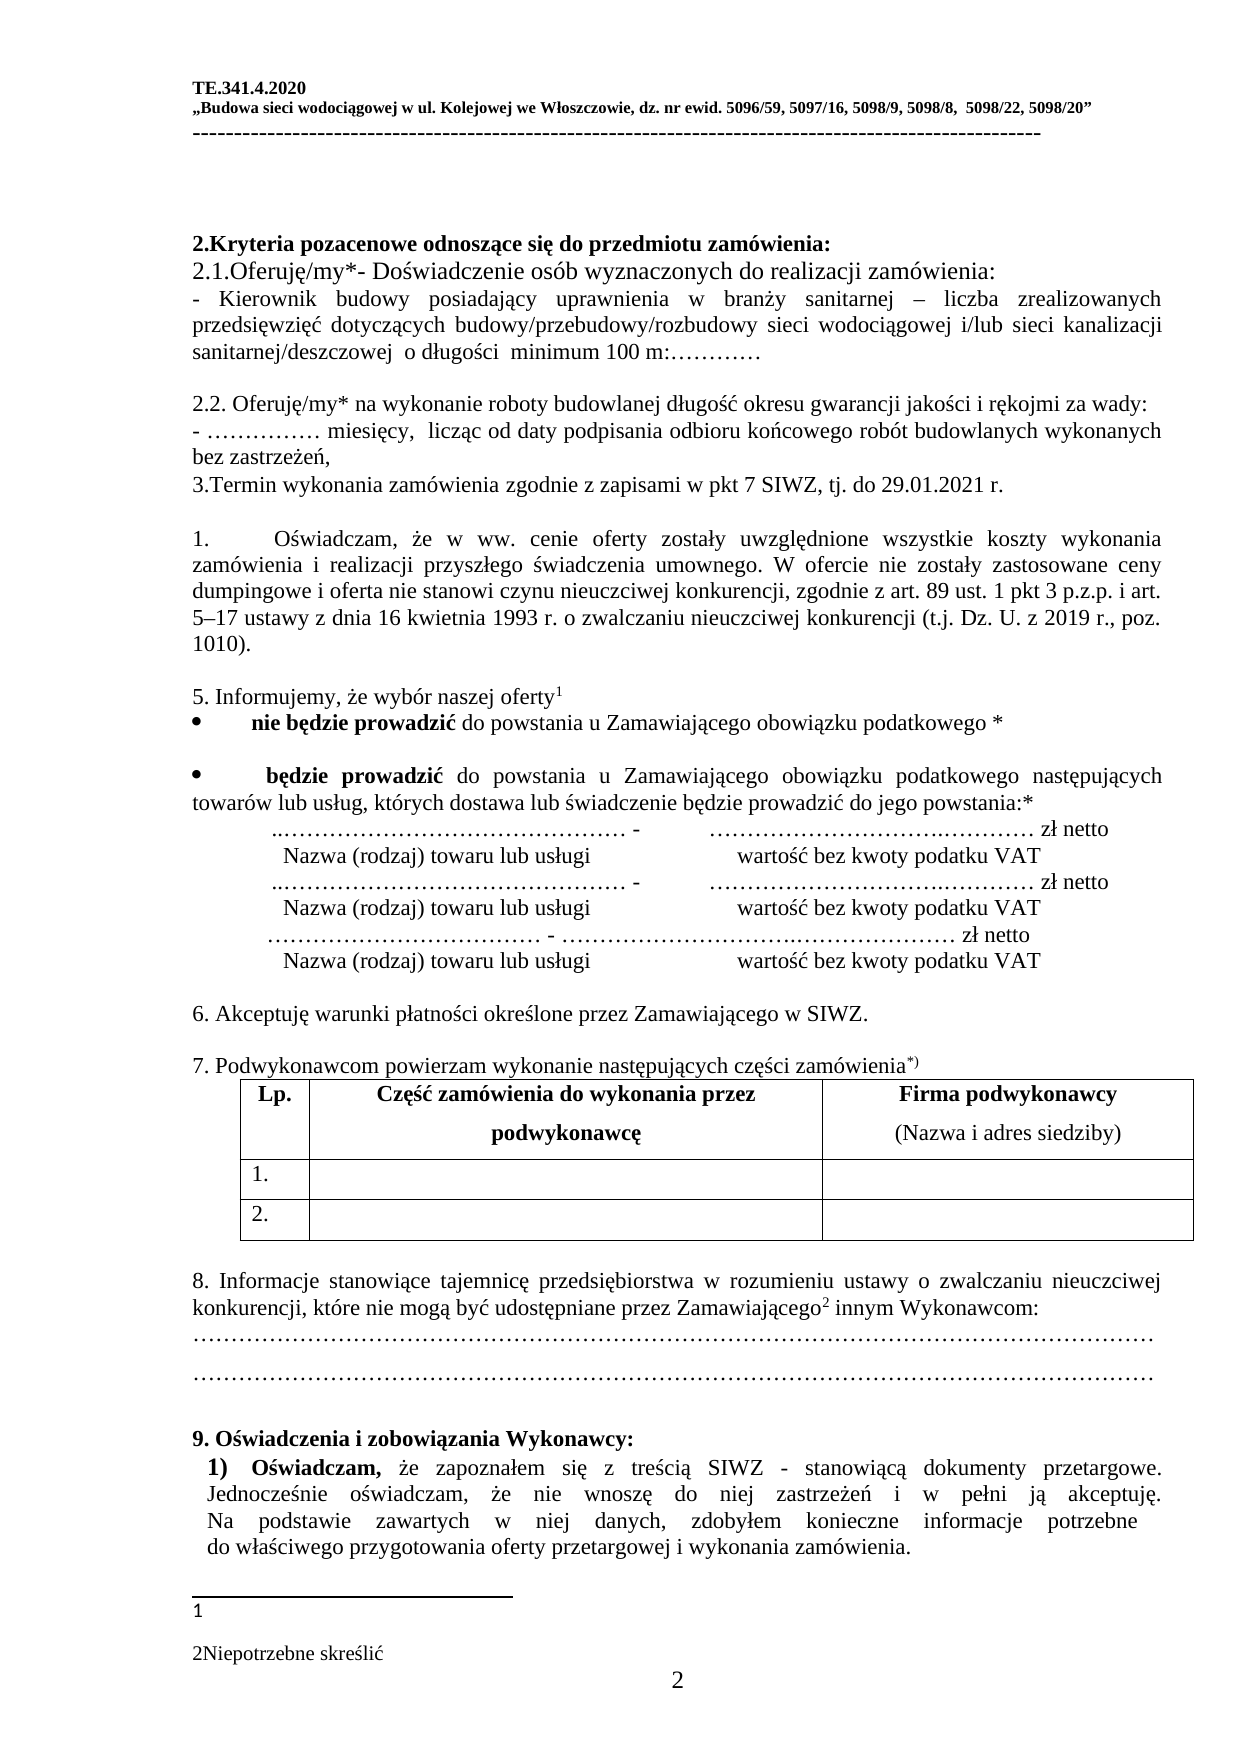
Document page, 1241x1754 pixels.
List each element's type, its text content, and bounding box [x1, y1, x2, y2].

text 3.Termin wykonania zamówienia zgodnie z zapisami w pkt 7 SIWZ, tj. do 29.01.2021 r. [192, 469, 1163, 498]
table_cell 1. [241, 1160, 309, 1199]
text 6. Akceptuję warunki płatności określone przez Zamawiającego w SIWZ. [192, 1000, 1163, 1026]
table_cell [823, 1200, 1193, 1240]
text ……………………………… - ………………………….………………… zł netto [192, 921, 1163, 947]
text ..……………………………………… - ………………………….………… zł netto [192, 868, 1163, 894]
list Oświadczam, że w ww. cenie oferty zostały uwzględnione wszystkie koszty wykonania zamówienia i realizacji przyszłego świadczenia umownego. W ofercie nie zostały zastosowane ceny dumpingowe i oferta nie stanowi czynu nieuczciwej konkurencji, zgodnie z art. 89 ust. 1 pkt 3 p.z.p. i art. 5–17 ustawy z dnia 16 kwietnia 1993 r. o zwalczaniu nieuczciwej konkurencji (t.j. Dz. U. z 2019 r., poz. 1010). [192, 524, 1163, 656]
text ……………………………………………………………………………………………………………………………………………………………………………………………………………………………… [192, 1320, 1163, 1386]
table_header Część zamówienia do wykonania przez podwykonawcę [310, 1080, 822, 1159]
text 2.Kryteria pozacenowe odnoszące się do przedmiotu zamówienia: [192, 230, 1163, 256]
text Nazwa (rodzaj) towaru lub usługi wartość bez kwoty podatku VAT [192, 894, 1163, 921]
text 2.1.Oferuję/my*- Doświadczenie osób wyznaczonych do realizacji zamówienia: [192, 256, 1163, 285]
text 5. Informujemy, że wybór naszej oferty [192, 683, 1163, 709]
table_header Lp. [241, 1080, 309, 1159]
list nie będzie prowadzić do powstania u Zamawiającego obowiązku podatkowego * [192, 709, 1163, 736]
text 7. Podwykonawcom powierzam wykonanie następujących części zamówienia*) [192, 1052, 1163, 1079]
text 8. Informacje stanowiące tajemnicę przedsiębiorstwa w rozumieniu ustawy o zwalczaniu nieuczciwej konkurencji, które nie mogą być udostępniane przez Zamawiającego innym Wykonawcom: [192, 1267, 1163, 1320]
text - Kierownik budowy posiadający uprawnienia w branży sanitarnej – liczba zrealizowanych przedsięwzięć dotyczących budowy/przebudowy/rozbudowy sieci wodociągowej i/lub sieci kanalizacji sanitarnej/deszczowej o długości minimum 100 m:………… [192, 285, 1163, 364]
list Oświadczam, że zapoznałem się z treścią SIWZ - stanowiącą dokumenty przetargowe. Jednocześnie oświadczam, że nie wnoszę do niej zastrzeżeń i w pełni ją akceptuję. Na podstawie zawartych w niej danych, zdobyłem konieczne informacje potrzebne do właściwego przygotowania oferty przetargowej i wykonania zamówienia. [207, 1452, 1163, 1559]
text ..……………………………………… - ………………………….………… zł netto [192, 815, 1163, 842]
text 9. Oświadczenia i zobowiązania Wykonawcy: [192, 1425, 1163, 1452]
table_cell [823, 1160, 1193, 1199]
text Nazwa (rodzaj) towaru lub usługi wartość bez kwoty podatku VAT [192, 842, 1163, 868]
table_cell [310, 1200, 822, 1240]
list będzie prowadzić do powstania u Zamawiającego obowiązku podatkowego następujących towarów lub usług, których dostawa lub świadczenie będzie prowadzić do jego powstania:* [192, 762, 1163, 815]
table_cell 2. [241, 1200, 309, 1240]
table_header Firma podwykonawcy (Nazwa i adres siedziby) [823, 1080, 1193, 1159]
text 2.2. Oferuję/my* na wykonanie roboty budowlanej długość okresu gwarancji jakości i rękojmi za wady: [192, 390, 1163, 417]
text - …………… miesięcy, licząc od daty podpisania odbioru końcowego robót budowlanych wykonanych bez zastrzeżeń, [192, 417, 1163, 469]
text Nazwa (rodzaj) towaru lub usługi wartość bez kwoty podatku VAT [192, 947, 1163, 973]
text Niepotrzebne skreślić [192, 1641, 1163, 1665]
table_cell [310, 1160, 822, 1199]
